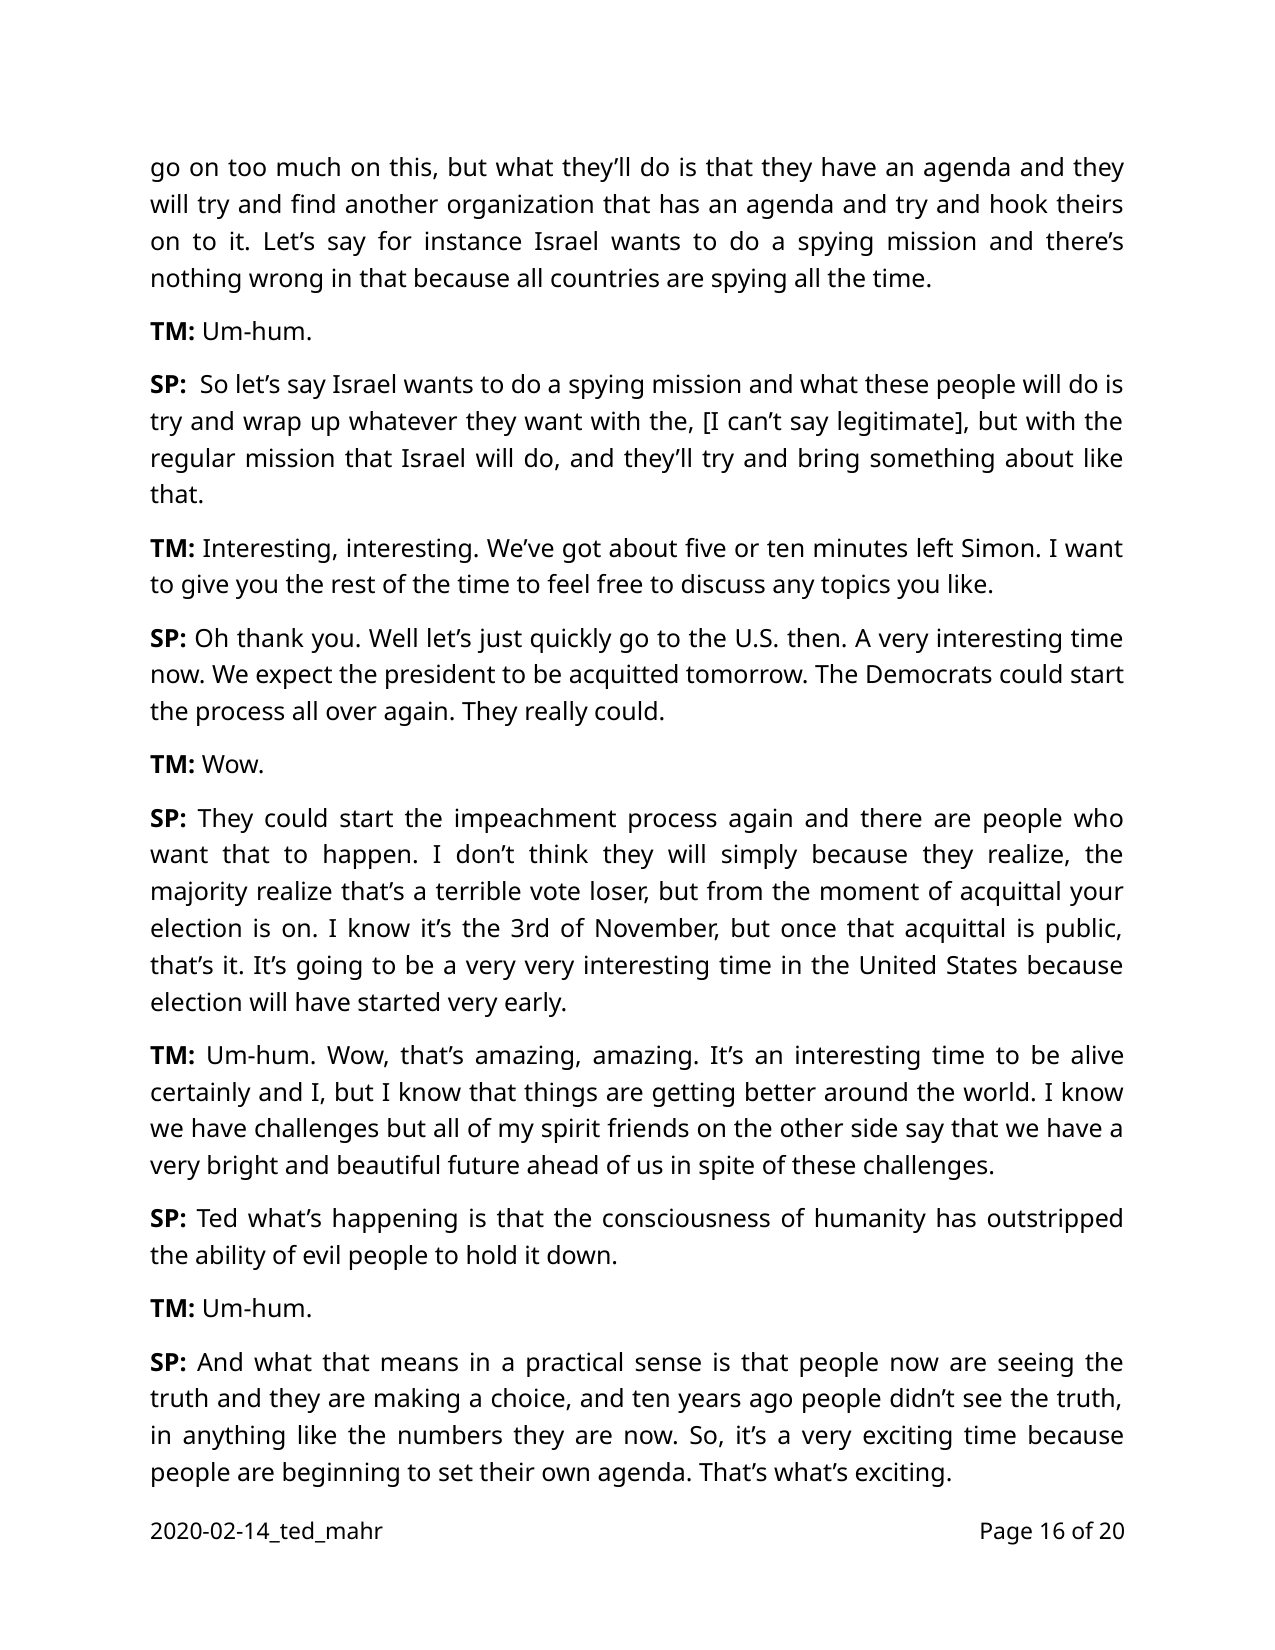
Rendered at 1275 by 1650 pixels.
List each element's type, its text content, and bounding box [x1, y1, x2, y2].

text TM: Um-hum. [150, 1291, 1125, 1325]
text SP: Ted what’s happening is that the consciousness of humanity has outstripped the ability of evil people to hold it down. [150, 1201, 1125, 1272]
text SP: Oh thank you. Well let’s just quickly go to the U.S. then. A very interesting time now. We expect the president to be acquitted tomorrow. The Democrats could start the process all over again. They really could. [150, 620, 1125, 728]
text TM: Wow. [150, 747, 1125, 781]
text TM: Um-hum. Wow, that’s amazing, amazing. It’s an interesting time to be alive certainly and I, but I know that things are getting better around the world. I know we have challenges but all of my spirit friends on the other side say that we have a very bright and beautiful future ahead of us in spite of these challenges. [150, 1037, 1125, 1182]
text SP: And what that means in a practical sense is that people now are seeing the truth and they are making a choice, and ten years ago people didn’t see the truth, in anything like the numbers they are now. So, it’s a very exciting time because people are beginning to set their own agenda. That’s what’s exciting. [150, 1344, 1125, 1488]
text SP: So let’s say Israel wants to do a spying mission and what these people will do is try and wrap up whatever they want with the, [I can’t say legitimate], but with the regular mission that Israel will do, and they’ll try and bring something about like that. [150, 367, 1125, 511]
text TM: Um-hum. [150, 313, 1125, 348]
text TM: Interesting, interesting. We’ve got about five or ten minutes left Simon. I want to give you the rest of the time to feel free to discuss any topics you like. [150, 530, 1125, 601]
text SP: They could start the impeachment process again and there are people who want that to happen. I don’t think they will simply because they realize, the majority realize that’s a terrible vote loser, but from the moment of acquittal your election is on. I know it’s the 3rd of November, but once that acquittal is public, that’s it. It’s going to be a very very interesting time in the United States because election will have started very early. [150, 800, 1125, 1018]
text go on too much on this, but what they’ll do is that they have an agenda and they will try and find another organization that has an agenda and try and hook theirs on to it. Let’s say for instance Israel wants to do a spying mission and there’s nothing wrong in that because all countries are spying all the time. [150, 150, 1125, 294]
